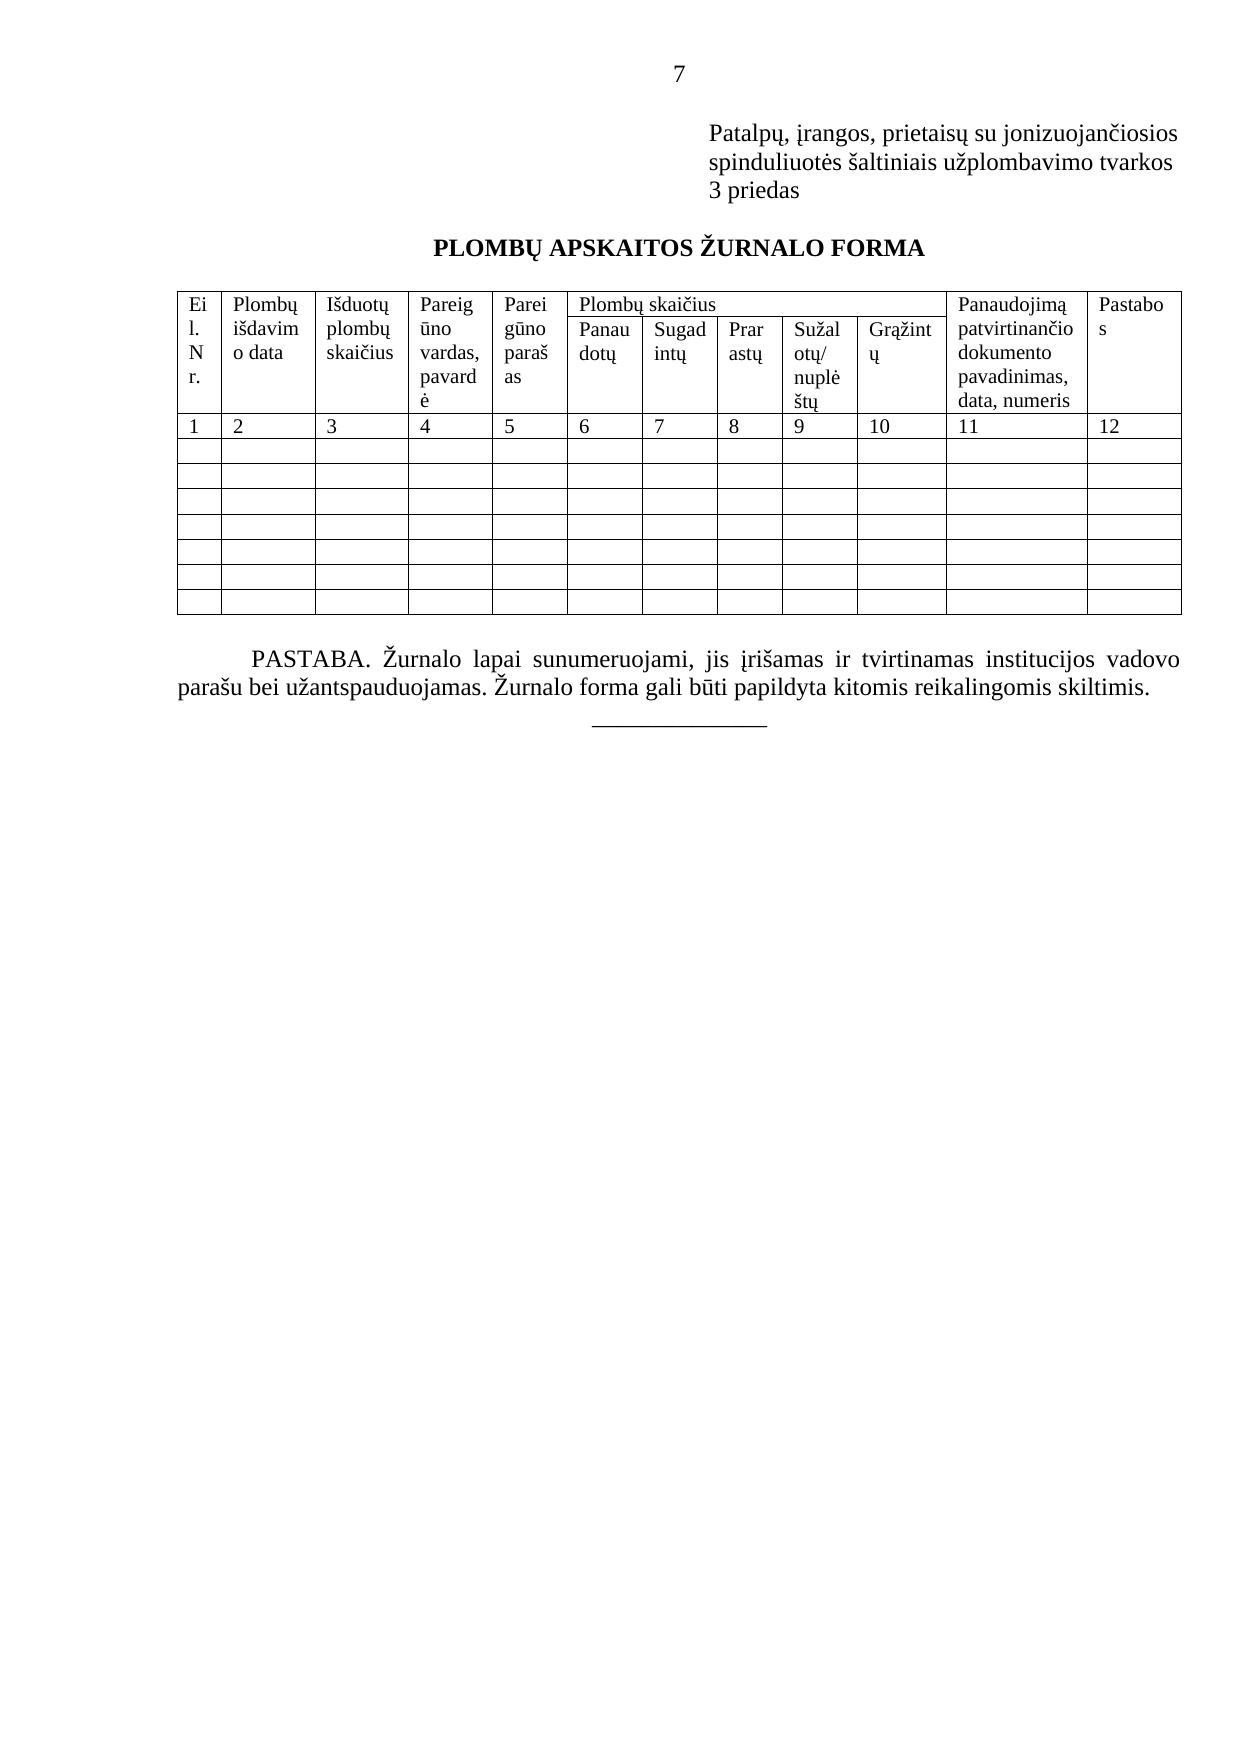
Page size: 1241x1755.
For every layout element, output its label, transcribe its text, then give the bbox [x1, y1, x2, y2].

table_cell [1088, 540, 1181, 564]
table_cell [568, 515, 642, 538]
table_cell [1088, 515, 1181, 538]
table_cell [493, 565, 567, 589]
table_header Pareigūno parašas [493, 292, 567, 413]
table_cell [222, 439, 315, 463]
table_cell 5 [493, 414, 567, 438]
table_cell [178, 590, 221, 614]
table_cell 1 [178, 414, 221, 438]
table_cell [178, 515, 221, 538]
table_cell [947, 565, 1087, 589]
table_cell [947, 464, 1087, 488]
table_cell [568, 439, 642, 463]
table_cell [409, 464, 492, 488]
table_cell [409, 540, 492, 564]
table_cell 6 [568, 414, 642, 438]
table_cell [858, 565, 946, 589]
table_cell [568, 590, 642, 614]
table_header Pastabos [1088, 292, 1181, 413]
table_cell [858, 590, 946, 614]
table_cell [568, 565, 642, 589]
table_cell Panaudotų [568, 317, 642, 413]
table_cell [858, 464, 946, 488]
table_cell [409, 489, 492, 513]
table_cell [643, 590, 717, 614]
table_cell [316, 489, 408, 513]
text ______________ [177, 701, 1181, 730]
table_cell Sugadintų [643, 317, 717, 413]
table_cell [409, 515, 492, 538]
table_header Eil. Nr. [178, 292, 221, 413]
table_cell [947, 540, 1087, 564]
table_cell [1088, 590, 1181, 614]
table_cell [1088, 565, 1181, 589]
table_cell [316, 515, 408, 538]
text PASTABA. Žurnalo lapai sunumeruojami, jis įrišamas ir tvirtinamas institucijos vadovo parašu bei užantspauduojamas. Žurnalo forma gali būti papildyta kitomis reikalingomis skiltimis. [177, 644, 1181, 701]
table_cell [1088, 439, 1181, 463]
table_cell [493, 590, 567, 614]
table_cell 3 [316, 414, 408, 438]
table_cell 4 [409, 414, 492, 438]
table_cell [493, 489, 567, 513]
table_cell [409, 590, 492, 614]
text 3 priedas [177, 176, 1181, 204]
table_cell [493, 540, 567, 564]
table_cell [718, 515, 782, 538]
table_cell [178, 565, 221, 589]
table_cell [718, 439, 782, 463]
table_cell [493, 439, 567, 463]
table_cell [316, 590, 408, 614]
table_cell [783, 515, 857, 538]
table_cell [643, 464, 717, 488]
table_cell [493, 515, 567, 538]
table_cell [222, 565, 315, 589]
table_cell [643, 515, 717, 538]
table_cell [947, 590, 1087, 614]
table_header Panaudojimą patvirtinančio dokumento pavadinimas, data, numeris [947, 292, 1087, 413]
table_cell [858, 489, 946, 513]
text spinduliuotės šaltiniais užplombavimo tvarkos [177, 147, 1181, 176]
text Patalpų, įrangos, prietaisų su jonizuojančiosios [177, 118, 1181, 147]
table_cell [783, 565, 857, 589]
table_cell [718, 464, 782, 488]
table_cell [178, 439, 221, 463]
table_cell [858, 540, 946, 564]
table_header Pareigūno vardas, pavardė [409, 292, 492, 413]
table_cell [568, 540, 642, 564]
table_cell Prarastų [718, 317, 782, 413]
table_cell [568, 464, 642, 488]
table_cell [643, 489, 717, 513]
table_cell [178, 540, 221, 564]
table_cell Grąžintų [858, 317, 946, 413]
table_cell [409, 565, 492, 589]
table_cell [858, 439, 946, 463]
table_cell [316, 540, 408, 564]
table_cell [568, 489, 642, 513]
table_cell Sužalotų/ nuplėštų [783, 317, 857, 413]
table_cell [316, 565, 408, 589]
table_cell [316, 439, 408, 463]
table_cell [783, 464, 857, 488]
table_cell [222, 515, 315, 538]
table_cell 11 [947, 414, 1087, 438]
table_cell [783, 439, 857, 463]
table_cell 9 [783, 414, 857, 438]
table_cell [409, 439, 492, 463]
table_cell [643, 565, 717, 589]
table_cell [718, 590, 782, 614]
table_cell 10 [858, 414, 946, 438]
table_cell [643, 540, 717, 564]
table_cell [783, 590, 857, 614]
table_cell [316, 464, 408, 488]
table_header Plombų skaičius [568, 292, 946, 316]
table_cell [222, 464, 315, 488]
table_cell [947, 439, 1087, 463]
table_cell [783, 540, 857, 564]
table_cell 7 [643, 414, 717, 438]
table_cell [718, 565, 782, 589]
table_cell [222, 489, 315, 513]
table_cell 12 [1088, 414, 1181, 438]
table_cell [493, 464, 567, 488]
table_cell 8 [718, 414, 782, 438]
table_cell [718, 540, 782, 564]
table_cell [1088, 489, 1181, 513]
text PLOMBŲ APSKAITOS ŽURNALO FORMA [177, 233, 1181, 262]
table_cell [178, 489, 221, 513]
table_cell [222, 590, 315, 614]
table_cell [947, 515, 1087, 538]
table_header Plombų išdavimo data [222, 292, 315, 413]
table_cell [178, 464, 221, 488]
table_cell [222, 540, 315, 564]
table_cell [783, 489, 857, 513]
table_cell 2 [222, 414, 315, 438]
table_header Išduotų plombų skaičius [316, 292, 408, 413]
table_cell [1088, 464, 1181, 488]
table_cell [947, 489, 1087, 513]
table_cell [718, 489, 782, 513]
table_cell [858, 515, 946, 538]
table_cell [643, 439, 717, 463]
